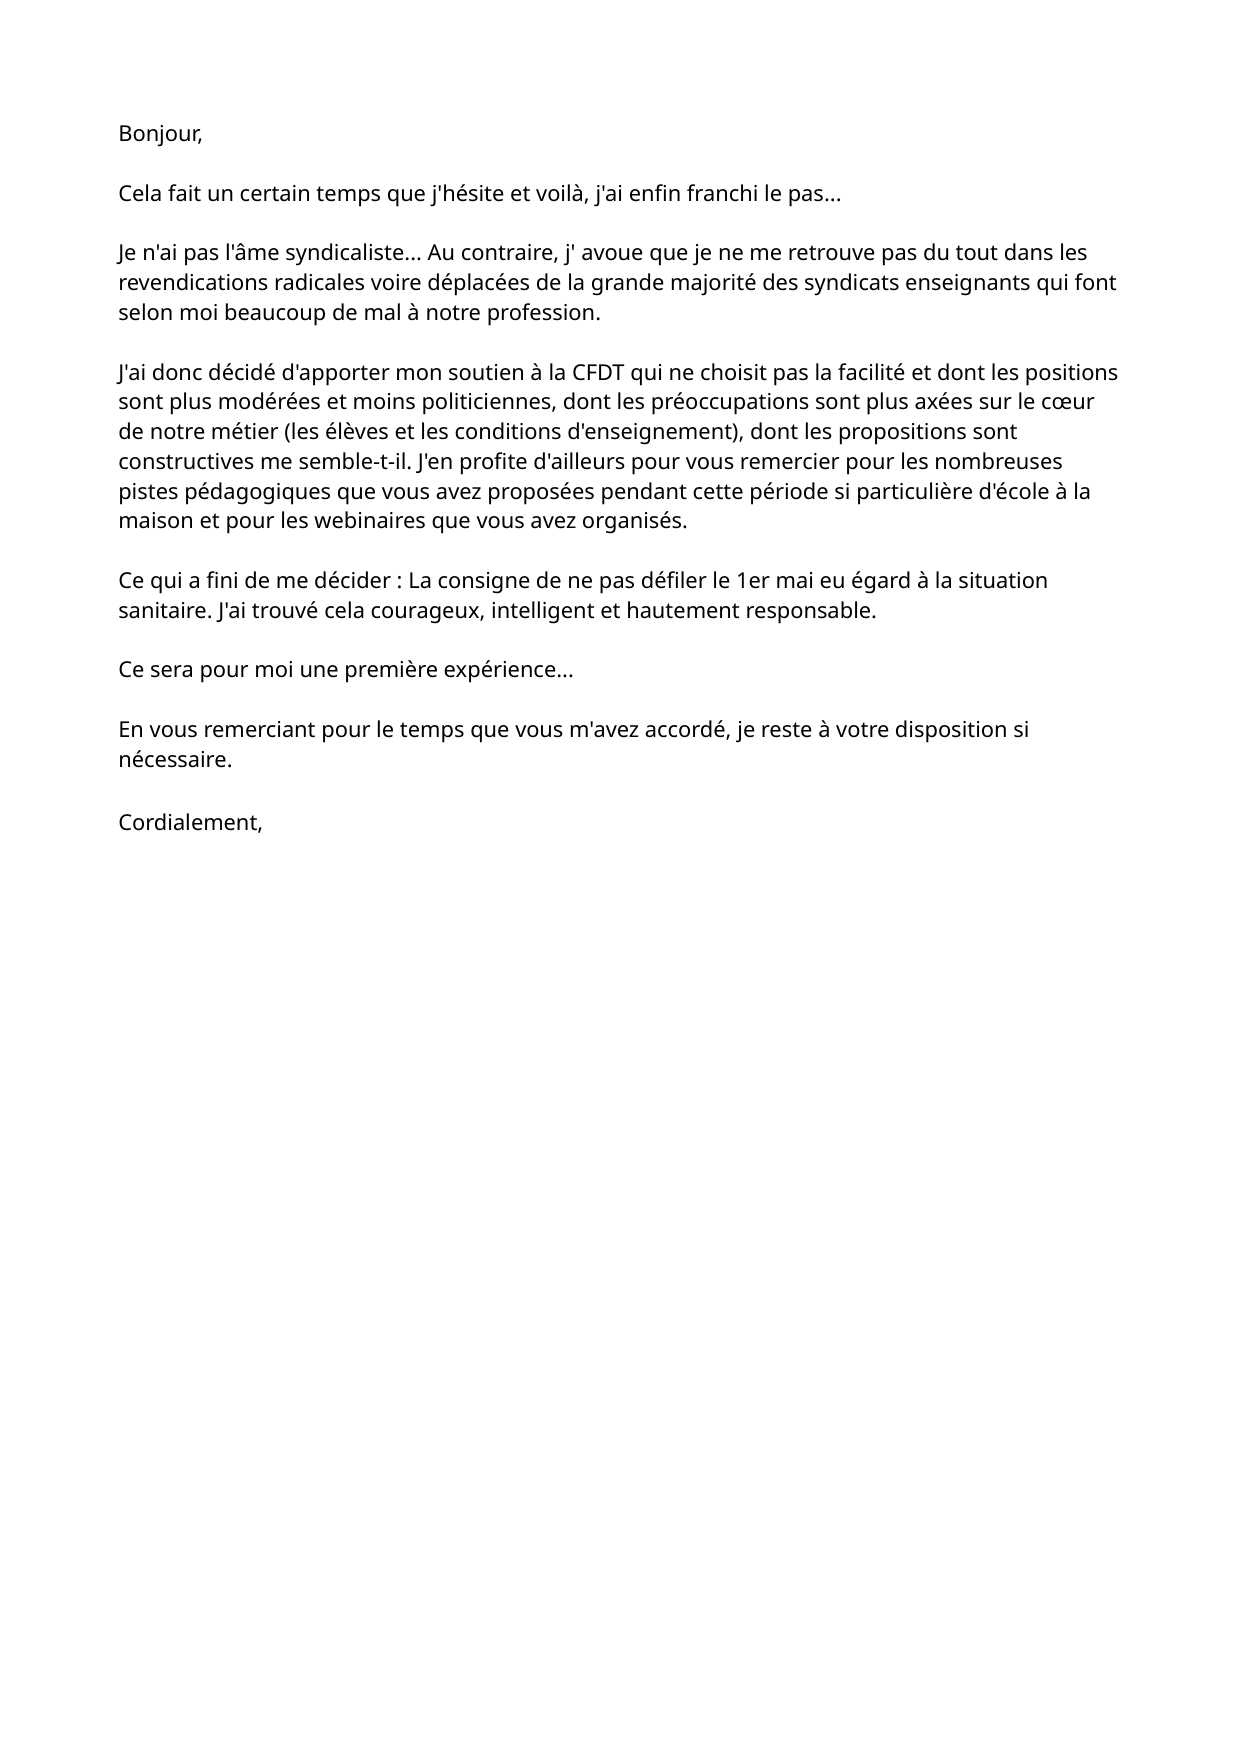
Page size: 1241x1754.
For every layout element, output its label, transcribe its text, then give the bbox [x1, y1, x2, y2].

text Bonjour, Cela fait un certain temps que j'hésite et voilà, j'ai enfin franchi le pas... Je n'ai pas l'âme syndicaliste... Au contraire, j' avoue que je ne me retrouve pas du tout dans les revendications radicales voire déplacées de la grande majorité des syndicats enseignants qui font selon moi beaucoup de mal à notre profession. [118, 118, 1122, 327]
text J'ai donc décidé d'apporter mon soutien à la CFDT qui ne choisit pas la facilité et dont les positions sont plus modérées et moins politiciennes, dont les préoccupations sont plus axées sur le cœur de notre métier (les élèves et les conditions d'enseignement), dont les propositions sont constructives me semble-t-il. J'en profite d'ailleurs pour vous remercier pour les nombreuses pistes pédagogiques que vous avez proposées pendant cette période si particulière d'école à la maison et pour les webinaires que vous avez organisés. Ce qui a fini de me décider : La consigne de ne pas défiler le 1er mai eu égard à la situation sanitaire. J'ai trouvé cela courageux, intelligent et hautement responsable. Ce sera pour moi une première expérience... En vous remerciant pour le temps que vous m'avez accordé, je reste à votre disposition si nécessaire. Cordialement, [118, 327, 1122, 837]
